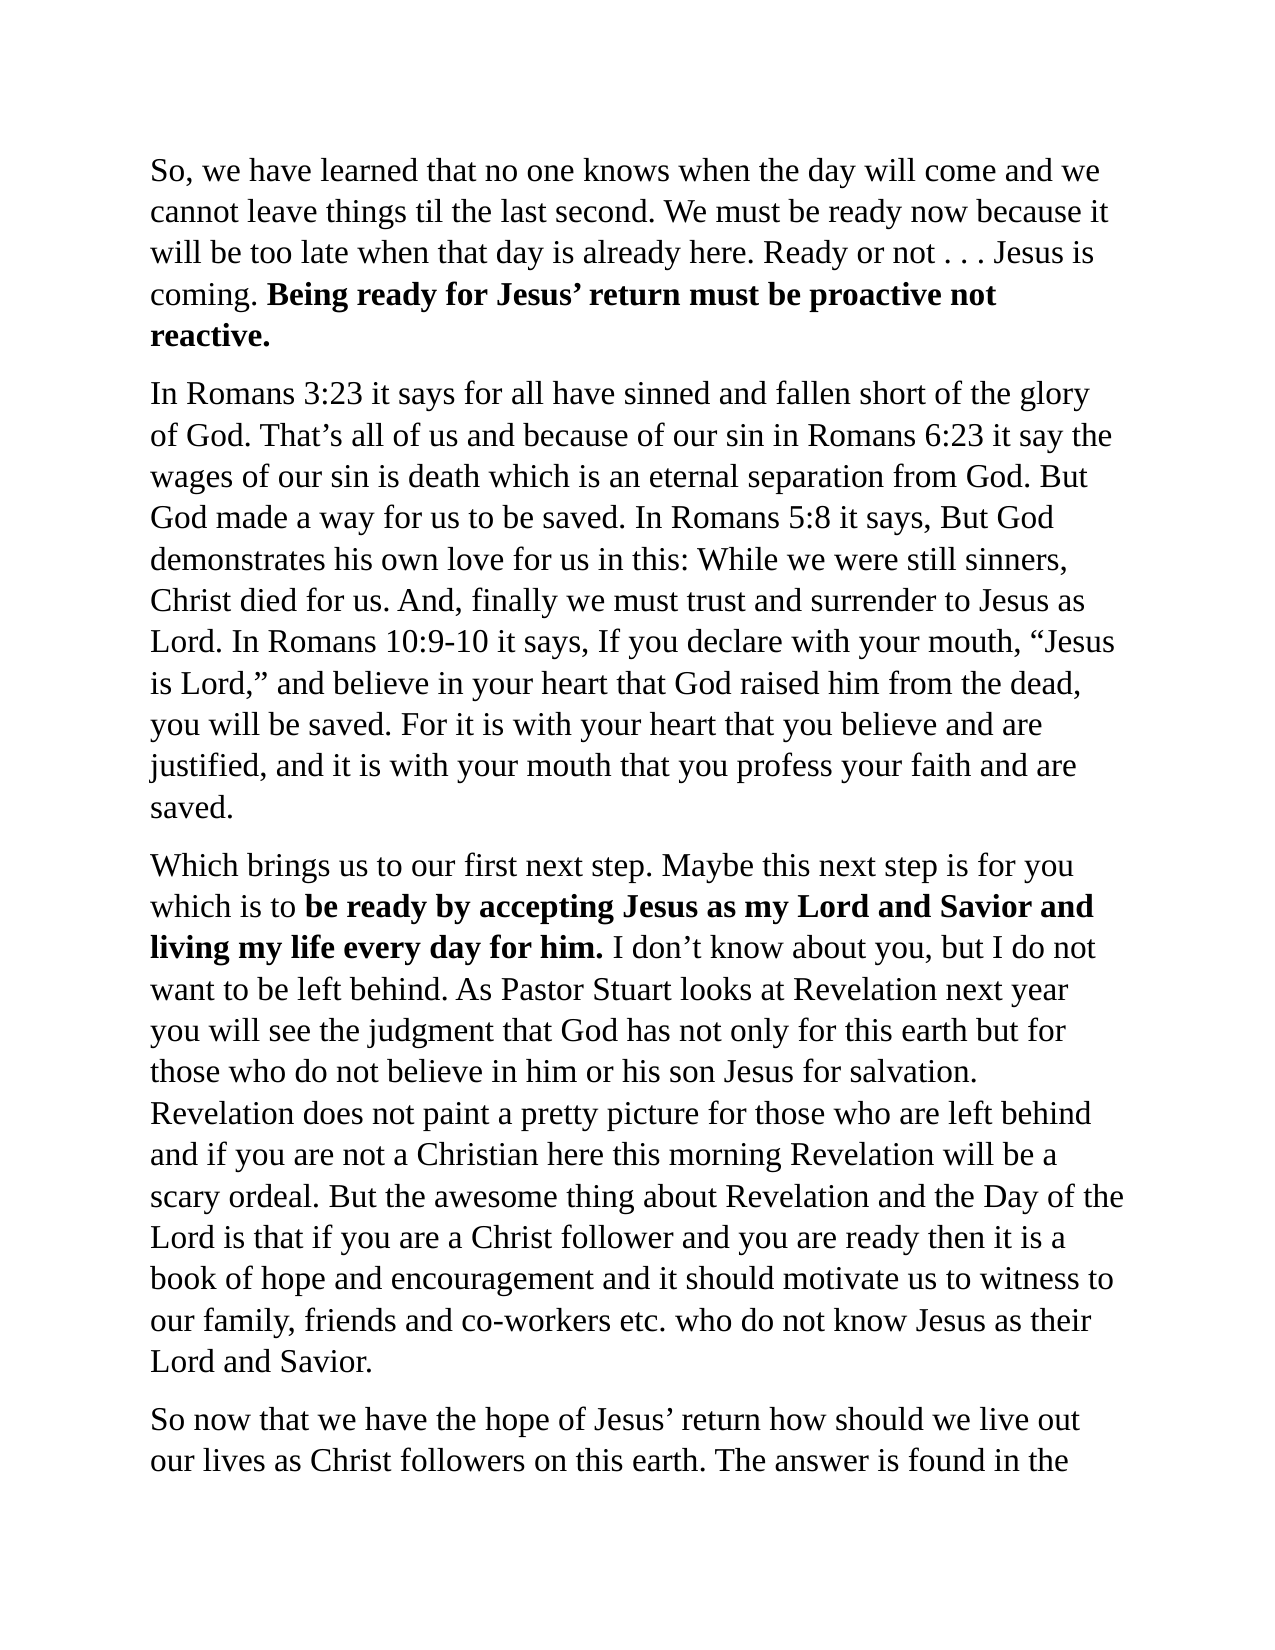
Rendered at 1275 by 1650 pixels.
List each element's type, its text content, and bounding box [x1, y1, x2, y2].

text So now that we have the hope of Jesus’ return how should we live out our lives as Christ followers on this earth. The answer is found in the [150, 1399, 1125, 1479]
text Which brings us to our first next step. Maybe this next step is for you which is to be ready by accepting Jesus as my Lord and Savior and living my life every day for him. I don’t know about you, but I do not want to be left behind. As Pastor Stuart looks at Revelation next year you will see the judgment that God has not only for this earth but for those who do not believe in him or his son Jesus for salvation. Revelation does not paint a pretty picture for those who are left behind and if you are not a Christian here this morning Revelation will be a scary ordeal. But the awesome thing about Revelation and the Day of the Lord is that if you are a Christ follower and you are ready then it is a book of hope and encouragement and it should motivate us to witness to our family, friends and co-workers etc. who do not know Jesus as their Lord and Savior. [150, 845, 1125, 1379]
text So, we have learned that no one knows when the day will come and we cannot leave things til the last second. We must be ready now because it will be too late when that day is already here. Ready or not . . . Jesus is coming. Being ready for Jesus’ return must be proactive not reactive. [150, 150, 1125, 354]
text In Romans 3:23 it says for all have sinned and fallen short of the glory of God. That’s all of us and because of our sin in Romans 6:23 it say the wages of our sin is death which is an eternal separation from God. But God made a way for us to be saved. In Romans 5:8 it says, But God demonstrates his own love for us in this: While we were still sinners, Christ died for us. And, finally we must trust and surrender to Jesus as Lord. In Romans 10:9-10 it says, If you declare with your mouth, “Jesus is Lord,” and believe in your heart that God raised him from the dead, you will be saved. For it is with your heart that you believe and are justified, and it is with your mouth that you profess your faith and are saved. [150, 373, 1125, 825]
